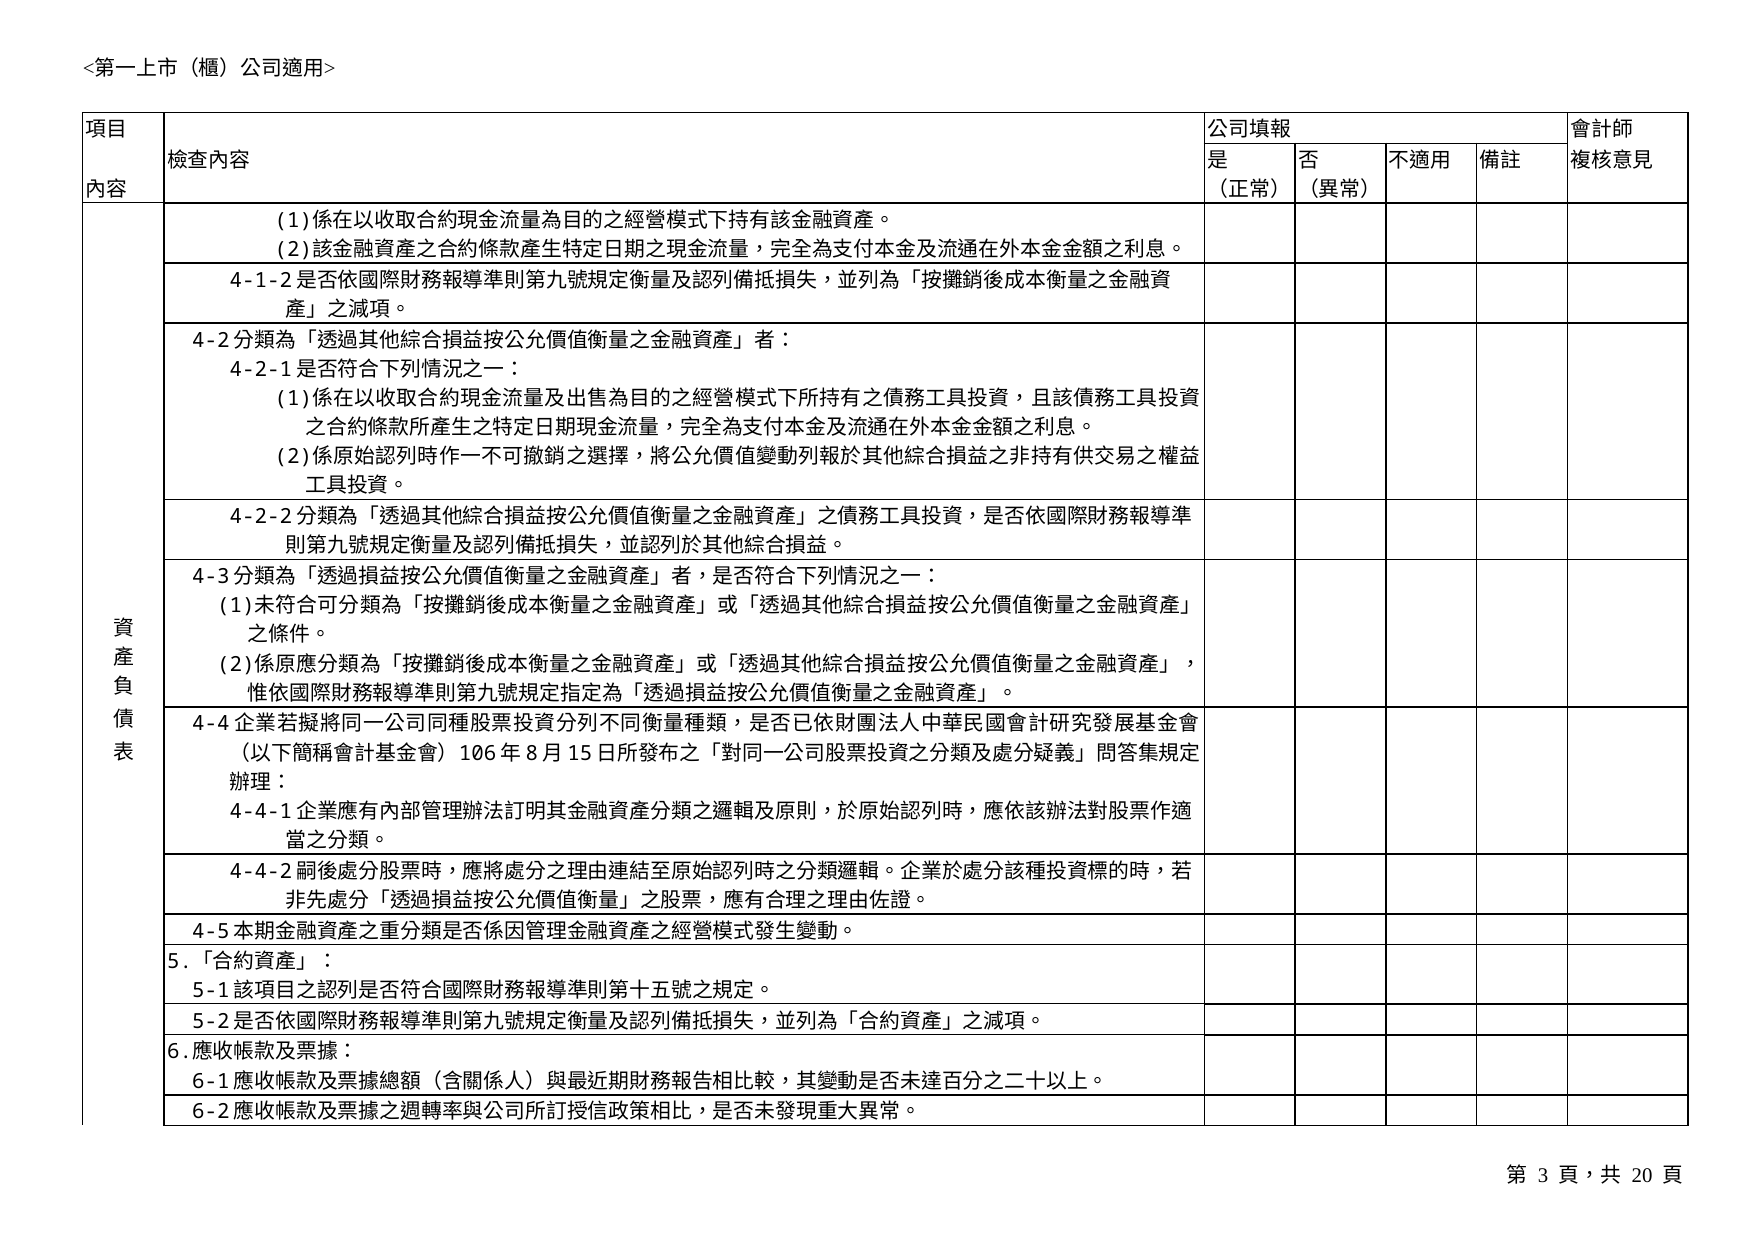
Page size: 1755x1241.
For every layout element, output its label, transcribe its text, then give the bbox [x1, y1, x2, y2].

table_cell [1568, 1005, 1687, 1034]
table_cell [1477, 560, 1567, 706]
table_cell [1568, 945, 1687, 1003]
table_cell 6.應收帳款及票據： 6-1應收帳款及票據總額（含關係人）與最近期財務報告相比較，其變動是否未達百分之二十以上。 [165, 1035, 1204, 1094]
table_cell [1205, 1096, 1294, 1125]
table_cell [1387, 915, 1476, 944]
table_cell [1568, 560, 1687, 706]
table_cell [1205, 1036, 1294, 1094]
table_cell [1296, 204, 1385, 262]
table_cell 4-3分類為「透過損益按公允價值衡量之金融資產」者，是否符合下列情況之一： (1)未符合可分類為「按攤銷後成本衡量之金融資產」或「透過其他綜合損益按公允價值衡量之金融資產」之條件。 (2)係原應分類為「按攤銷後成本衡量之金融資產」或「透過其他綜合損益按公允價值衡量之金融資產」，惟依國際財務報導準則第九號規定指定為「透過損益按公允價值衡量之金融資產」。 [165, 560, 1204, 706]
table_cell (1)係在以收取合約現金流量為目的之經營模式下持有該金融資產。 (2)該金融資產之合約條款產生特定日期之現金流量，完全為支付本金及流通在外本金金額之利息。 [165, 204, 1204, 262]
table_cell 4-4企業若擬將同一公司同種股票投資分列不同衡量種類，是否已依財團法人中華民國會計研究發展基金會（以下簡稱會計基金會）106年8月15日所發布之「對同一公司股票投資之分類及處分疑義」問答集規定辦理： 4-4-1企業應有內部管理辦法訂明其金融資產分類之邏輯及原則，於原始認列時，應依該辦法對股票作適當之分類。 [165, 708, 1204, 853]
table_cell [1477, 915, 1567, 944]
table_cell [1205, 708, 1294, 853]
table_cell 5.「合約資產」： 5-1該項目之認列是否符合國際財務報導準則第十五號之規定。 [165, 945, 1204, 1003]
table_cell [1387, 500, 1476, 558]
table_cell [1477, 855, 1567, 913]
table_cell [1205, 204, 1294, 262]
table_cell [1387, 1036, 1476, 1094]
table_cell [1477, 708, 1567, 853]
table_header 公司填報 [1205, 113, 1567, 142]
table_cell [1477, 324, 1567, 499]
table_cell [1296, 560, 1385, 706]
table_cell 複核意見 [1568, 143, 1687, 202]
table_header 項目 [83, 113, 163, 142]
table_cell [1387, 1005, 1476, 1034]
table_cell [1477, 1005, 1567, 1034]
table_cell [1568, 855, 1687, 913]
table_cell [1477, 264, 1567, 322]
table_cell [1296, 1096, 1385, 1125]
table_cell [1205, 264, 1294, 322]
table_cell [1387, 560, 1476, 706]
table_cell [1205, 855, 1294, 913]
table_cell 否 （異常） [1296, 144, 1385, 202]
table_cell [1296, 500, 1385, 558]
table_cell 內容 [83, 143, 163, 202]
table_cell [1477, 204, 1567, 262]
table_cell [1205, 560, 1294, 706]
table_cell 4-1-2是否依國際財務報導準則第九號規定衡量及認列備抵損失，並列為「按攤銷後成本衡量之金融資產」之減項。 [165, 264, 1204, 322]
table_cell [1296, 264, 1385, 322]
table_cell [1296, 708, 1385, 853]
table_cell [1568, 204, 1687, 262]
table_cell 不適用 [1387, 144, 1476, 202]
table_cell [1568, 708, 1687, 853]
table_cell [1387, 945, 1476, 1003]
table_cell 檢查內容 [165, 143, 1204, 202]
table_cell [1205, 500, 1294, 558]
table_cell [1205, 1005, 1294, 1034]
table_cell [1568, 915, 1687, 944]
table_cell [1568, 324, 1687, 499]
table_cell 6-2應收帳款及票據之週轉率與公司所訂授信政策相比，是否未發現重大異常。 [165, 1096, 1204, 1125]
table_cell [1568, 264, 1687, 322]
table_cell [1387, 264, 1476, 322]
table_cell 4-2-2分類為「透過其他綜合損益按公允價值衡量之金融資產」之債務工具投資，是否依國際財務報導準則第九號規定衡量及認列備抵損失，並認列於其他綜合損益。 [165, 500, 1204, 558]
table_cell [1296, 324, 1385, 499]
table_cell [1205, 945, 1294, 1003]
table_cell 4-4-2嗣後處分股票時，應將處分之理由連結至原始認列時之分類邏輯。企業於處分該種投資標的時，若非先處分「透過損益按公允價值衡量」之股票，應有合理之理由佐證。 [165, 855, 1204, 913]
table_cell [1205, 915, 1294, 944]
table_cell [1477, 1096, 1567, 1125]
table_cell [1205, 324, 1294, 499]
table_cell [1387, 1096, 1476, 1125]
table_cell [1296, 1005, 1385, 1034]
table_header 會計師 [1568, 113, 1687, 142]
table_cell [1477, 500, 1567, 558]
table_cell 備註 [1477, 144, 1567, 202]
table_cell [1387, 324, 1476, 499]
table_cell [1296, 855, 1385, 913]
table_cell [1568, 500, 1687, 558]
table_cell [1477, 1036, 1567, 1094]
table_cell [1387, 855, 1476, 913]
table_header [165, 113, 1204, 142]
table_cell [1568, 1036, 1687, 1094]
table_cell [1296, 915, 1385, 944]
table_cell 資 產 負 債 表 [83, 203, 163, 1125]
table_cell [1387, 204, 1476, 262]
table_cell [1387, 708, 1476, 853]
table_cell [1296, 945, 1385, 1003]
table_cell [1477, 945, 1567, 1003]
table_cell 是 （正常） [1205, 144, 1294, 202]
table_cell [1296, 1036, 1385, 1094]
table_cell 4-5本期金融資產之重分類是否係因管理金融資產之經營模式發生變動。 [165, 915, 1204, 944]
table_cell 4-2分類為「透過其他綜合損益按公允價值衡量之金融資產」者： 4-2-1是否符合下列情況之一： (1)係在以收取合約現金流量及出售為目的之經營模式下所持有之債務工具投資，且該債務工具投資之合約條款所產生之特定日期現金流量，完全為支付本金及流通在外本金金額之利息。 (2)係原始認列時作一不可撤銷之選擇，將公允價值變動列報於其他綜合損益之非持有供交易之權益工具投資。 [165, 324, 1204, 499]
table_cell 5-2是否依國際財務報導準則第九號規定衡量及認列備抵損失，並列為「合約資產」之減項。 [165, 1004, 1204, 1034]
table_cell [1568, 1096, 1687, 1125]
